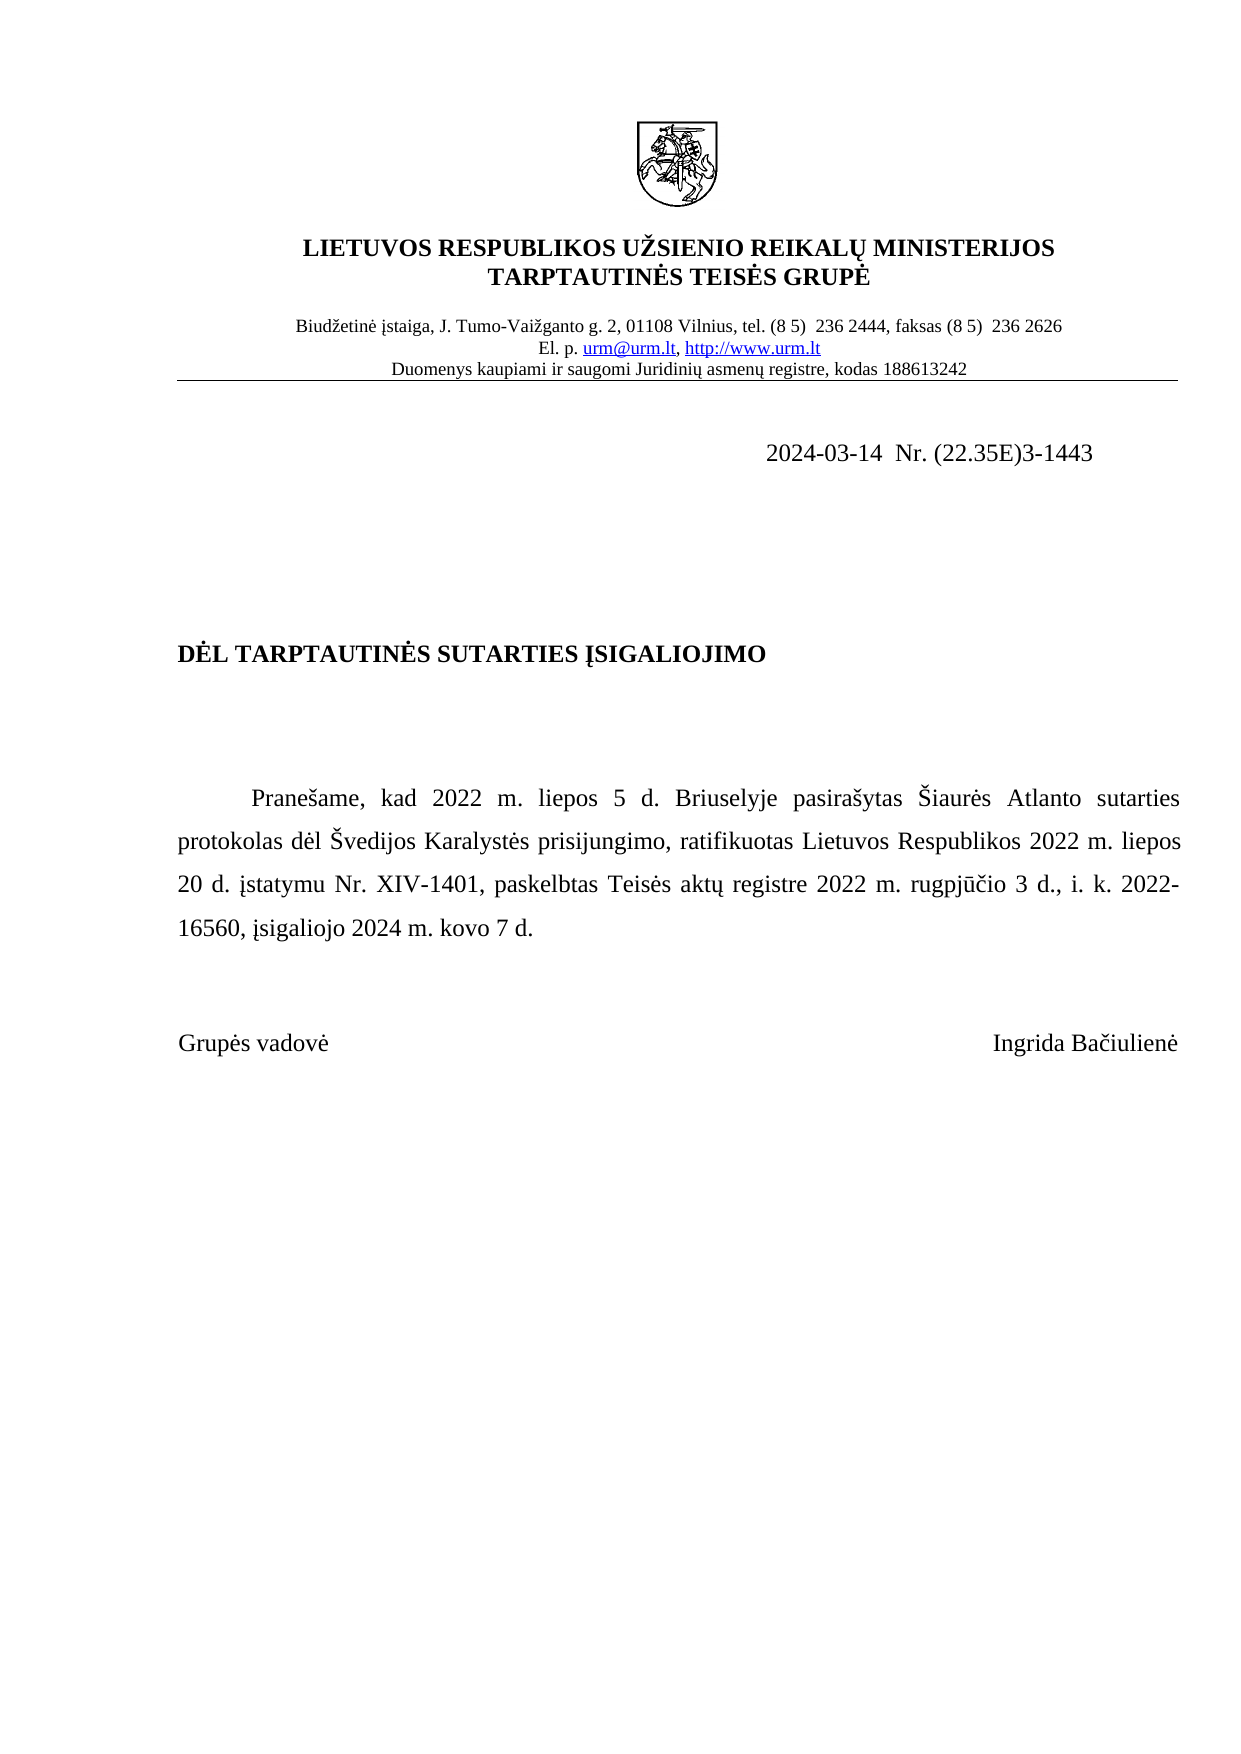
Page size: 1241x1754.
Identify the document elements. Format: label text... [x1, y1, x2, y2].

text DĖL TARPTAUTINĖS SUTARTIES ĮSIGALIOJIMO [177, 639, 1181, 668]
table_header [177, 381, 1178, 409]
text El. p. urm@urm.lt, http://www.urm.lt [177, 337, 1181, 358]
table_header Grupės vadovė [178, 1028, 678, 1066]
text Duomenys kaupiami ir saugomi Juridinių asmenų registre, kodas 188613242 [177, 358, 1181, 380]
table_header 2024-03-14 Nr. (22.35E)3-1443 [679, 438, 1180, 496]
text Biudžetinė įstaiga, J. Tumo-Vaižganto g. 2, 01108 Vilnius, tel. (8 5) 236 2444, faksas (8 5) 236 2626 [177, 315, 1181, 337]
text Pranešame, kad 2022 m. liepos 5 d. Briuselyje pasirašytas Šiaurės Atlanto sutarties protokolas dėl Švedijos Karalystės prisijungimo, ratifikuotas Lietuvos Respublikos 2022 m. liepos 20 d. įstatymu Nr. XIV-1401, paskelbtas Teisės aktų registre 2022 m. rugpjūčio 3 d., i. k. 2022-16560, įsigaliojo 2024 m. kovo 7 d. [177, 783, 1181, 941]
table_header Ingrida Bačiulienė [815, 1028, 1178, 1066]
table_header [177, 438, 679, 496]
table_header Parašo vieta [678, 1028, 815, 1066]
text LIETUVOS RESPUBLIKOS UŽSIENIO REIKALŲ MINISTERIJOS [177, 233, 1181, 262]
text TARPTAUTINĖS TEISĖS GRUPĖ [177, 262, 1181, 291]
